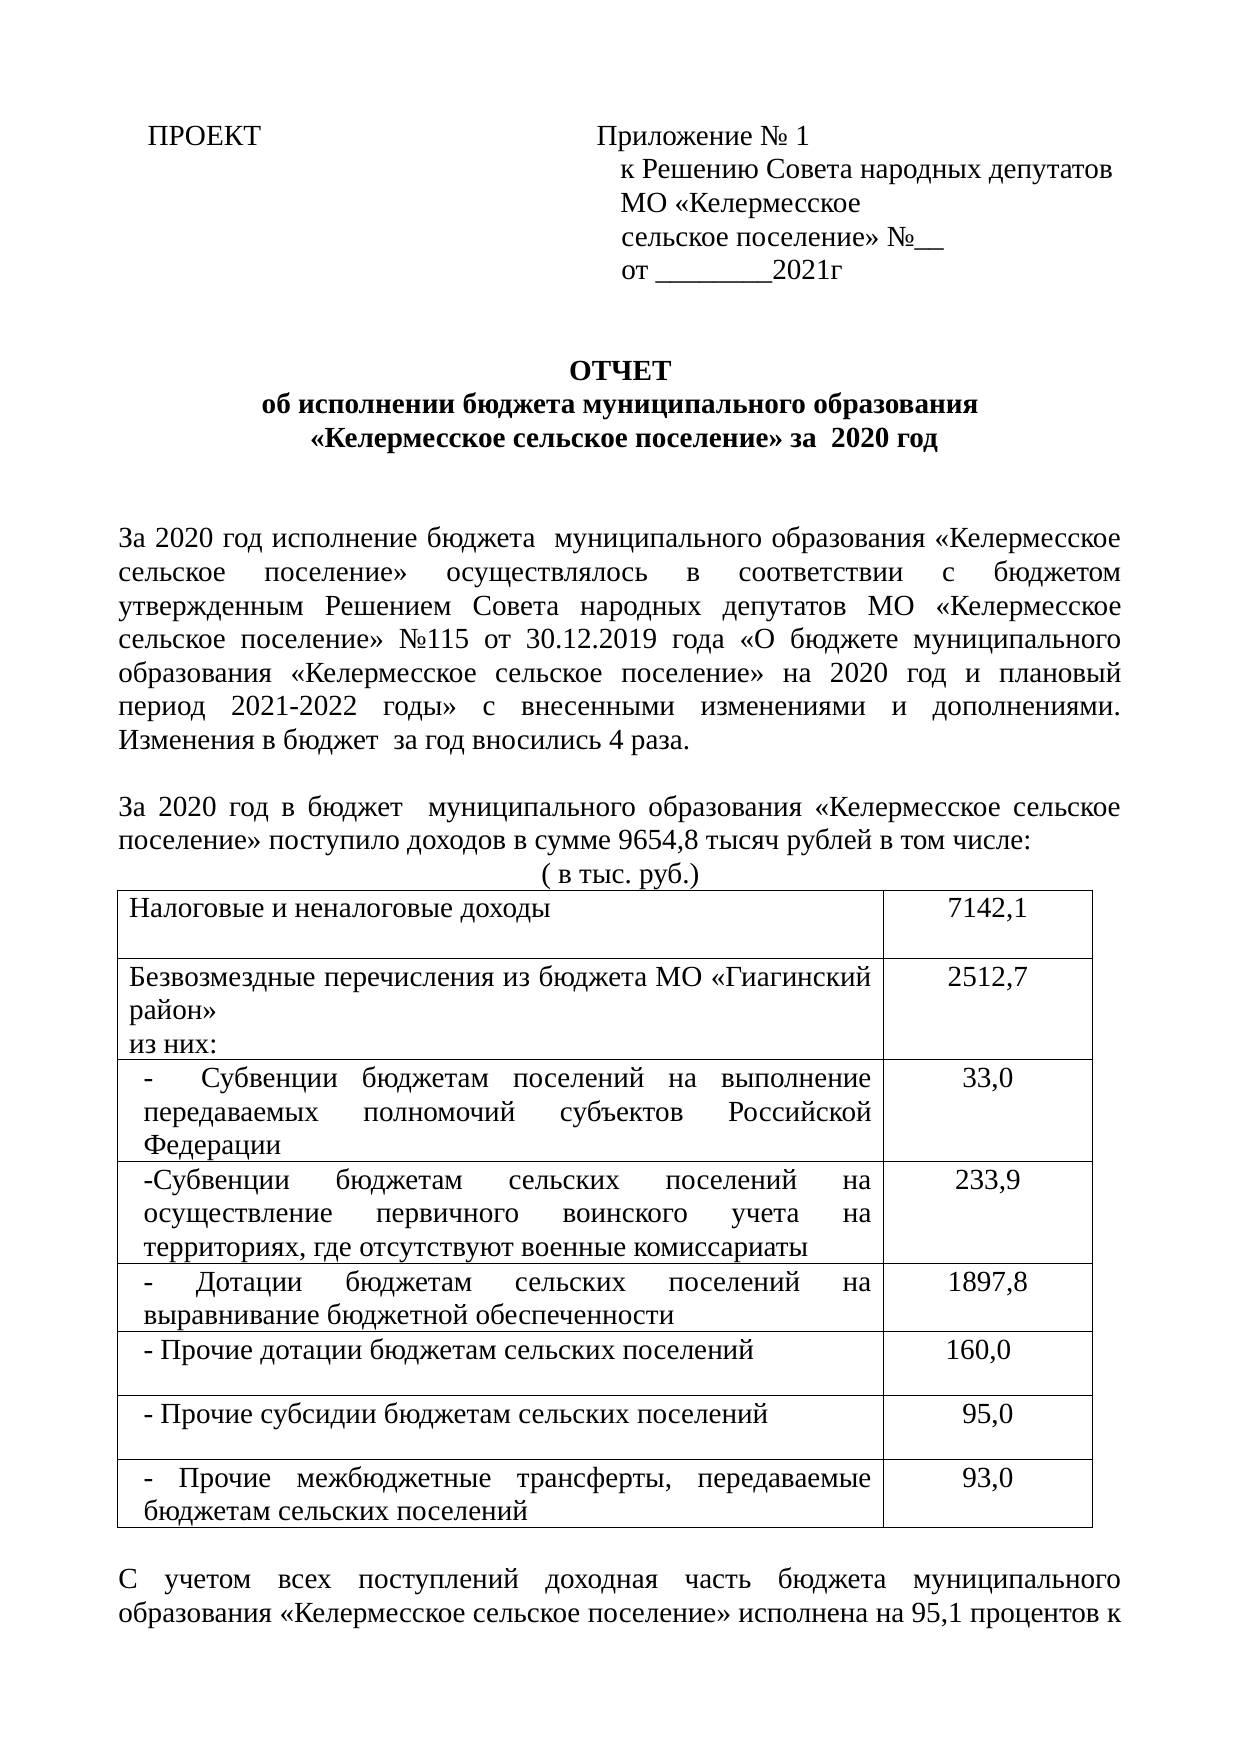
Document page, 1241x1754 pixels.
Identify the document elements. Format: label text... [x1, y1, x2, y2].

table_cell 93,0 [884, 1460, 1092, 1527]
table_cell - Прочие субсидии бюджетам сельских поселений [118, 1396, 883, 1459]
text ОТЧЕТ [118, 353, 1122, 386]
table_cell - Прочие межбюджетные трансферты, передаваемые бюджетам сельских поселений [118, 1460, 883, 1527]
table_cell - Субвенции бюджетам поселений на выполнение передаваемых полномочий субъектов Российской Федерации [118, 1060, 883, 1161]
text ( в тыс. руб.) [118, 856, 1122, 889]
text За 2020 год в бюджет муниципального образования «Келермесское сельское поселение» поступило доходов в сумме 9654,8 тысяч рублей в том числе: [118, 789, 1122, 856]
table_cell -Субвенции бюджетам сельских поселений на осуществление первичного воинского учета на территориях, где отсутствуют военные комиссариаты [118, 1162, 883, 1263]
text «Келермесское сельское поселение» за 2020 год [118, 420, 1122, 453]
table_cell Безвозмездные перечисления из бюджета МО «Гиагинский район» из них: [118, 959, 883, 1059]
table_cell 2512,7 [884, 959, 1092, 1059]
table_cell - Прочие дотации бюджетам сельских поселений [118, 1332, 883, 1395]
text С учетом всех поступлений доходная часть бюджета муниципального образования «Келермесское сельское поселение» исполнена на 95,1 процентов к [118, 1562, 1122, 1629]
text об исполнении бюджета муниципального образования [118, 386, 1122, 420]
table_header 7142,1 [884, 891, 1092, 958]
table_cell 233,9 [884, 1162, 1092, 1263]
text к Решению Совета народных депутатов МО «Келермесское [620, 152, 1122, 219]
text За 2020 год исполнение бюджета муниципального образования «Келермесское сельское поселение» осуществлялось в соответствии с бюджетом утвержденным Решением Совета народных депутатов МО «Келермесское сельское поселение» №115 от 30.12.2019 года «О бюджете муниципального образования «Келермесское сельское поселение» на 2020 год и плановый период 2021-2022 годы» с внесенными изменениями и дополнениями. Изменения в бюджет за год вносились 4 раза. [118, 521, 1122, 755]
text от ________2021г [118, 252, 1122, 286]
table_cell - Дотации бюджетам сельских поселений на выравнивание бюджетной обеспеченности [118, 1264, 883, 1331]
table_cell 33,0 [884, 1060, 1092, 1161]
text сельское поселение» №__ [118, 219, 1122, 252]
table_cell 95,0 [884, 1396, 1092, 1459]
table_cell 160,0 [884, 1332, 1092, 1395]
table_header Налоговые и неналоговые доходы [118, 891, 883, 958]
text ПРОЕКТ Приложение № 1 [118, 118, 1122, 152]
table_cell 1897,8 [884, 1264, 1092, 1331]
